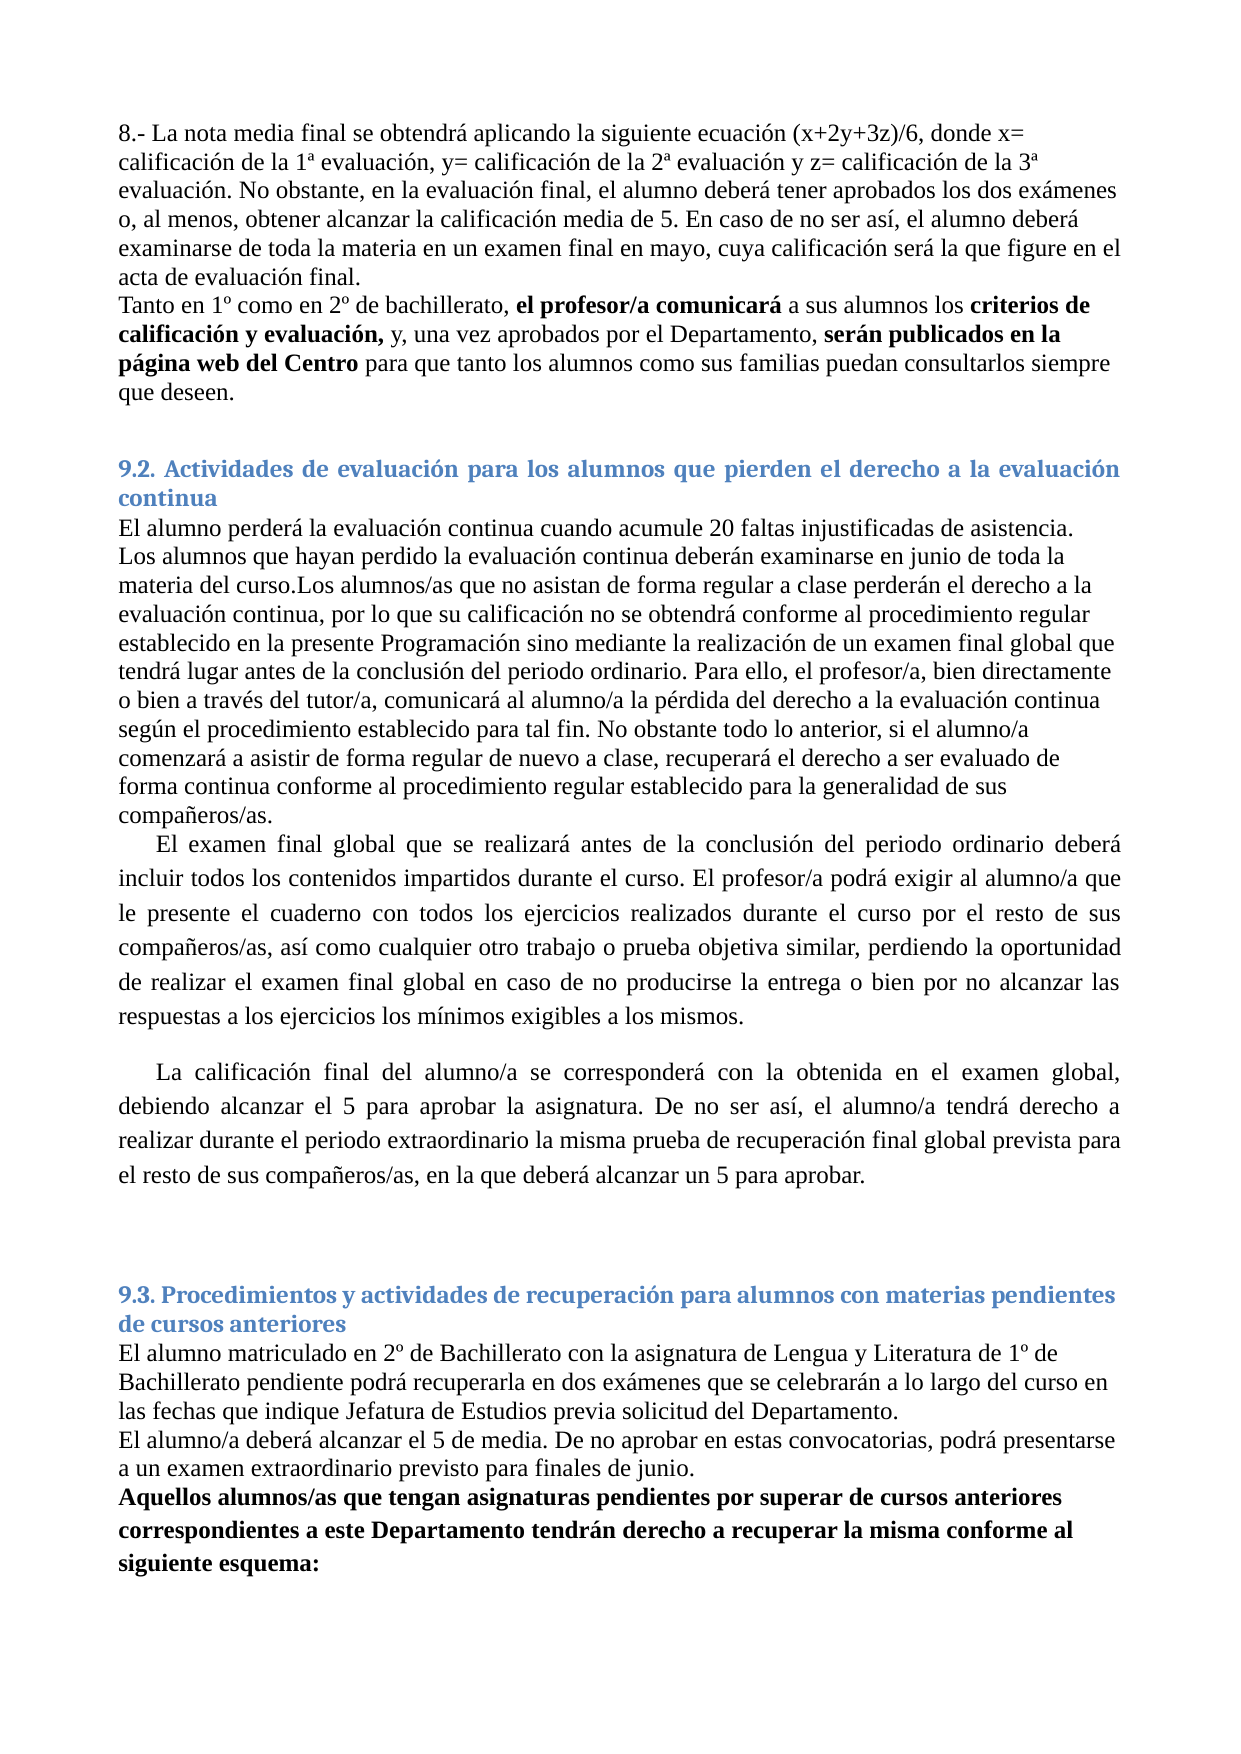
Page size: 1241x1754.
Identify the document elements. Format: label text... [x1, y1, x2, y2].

subtitle 9.3. Procedimientos y actividades de recuperación para alumnos con materias pendientes de cursos anteriores [118, 1281, 1122, 1338]
text 8.- La nota media final se obtendrá aplicando la siguiente ecuación (x+2y+3z)/6, donde x= calificación de la 1ª evaluación, y= calificación de la 2ª evaluación y z= calificación de la 3ª evaluación. No obstante, en la evaluación final, el alumno deberá tener aprobados los dos exámenes o, al menos, obtener alcanzar la calificación media de 5. En caso de no ser así, el alumno deberá examinarse de toda la materia en un examen final en mayo, cuya calificación será la que figure en el acta de evaluación final. [118, 118, 1122, 291]
text Aquellos alumnos/as que tengan asignaturas pendientes por superar de cursos anteriores correspondientes a este Departamento tendrán derecho a recuperar la misma conforme al siguiente esquema: [118, 1482, 1122, 1577]
subtitle 9.2. Actividades de evaluación para los alumnos que pierden el derecho a la evaluación continua [118, 455, 1122, 513]
text El examen final global que se realizará antes de la conclusión del periodo ordinario deberá incluir todos los contenidos impartidos durante el curso. El profesor/a podrá exigir al alumno/a que le presente el cuaderno con todos los ejercicios realizados durante el curso por el resto de sus compañeros/as, así como cualquier otro trabajo o prueba objetiva similar, perdiendo la oportunidad de realizar el examen final global en caso de no producirse la entrega o bien por no alcanzar las respuestas a los ejercicios los mínimos exigibles a los mismos. [118, 829, 1122, 1030]
text La calificación final del alumno/a se corresponderá con la obtenida en el examen global, debiendo alcanzar el 5 para aprobar la asignatura. De no ser así, el alumno/a tendrá derecho a realizar durante el periodo extraordinario la misma prueba de recuperación final global prevista para el resto de sus compañeros/as, en la que deberá alcanzar un 5 para aprobar. [118, 1057, 1122, 1189]
text Los alumnos que hayan perdido la evaluación continua deberán examinarse en junio de toda la materia del curso.Los alumnos/as que no asistan de forma regular a clase perderán el derecho a la evaluación continua, por lo que su calificación no se obtendrá conforme al procedimiento regular establecido en la presente Programación sino mediante la realización de un examen final global que tendrá lugar antes de la conclusión del periodo ordinario. Para ello, el profesor/a, bien directamente o bien a través del tutor/a, comunicará al alumno/a la pérdida del derecho a la evaluación continua según el procedimiento establecido para tal fin. No obstante todo lo anterior, si el alumno/a comenzará a asistir de forma regular de nuevo a clase, recuperará el derecho a ser evaluado de forma continua conforme al procedimiento regular establecido para la generalidad de sus compañeros/as. [118, 541, 1122, 829]
text Tanto en 1º como en 2º de bachillerato, el profesor/a comunicará a sus alumnos los criterios de calificación y evaluación, y, una vez aprobados por el Departamento, serán publicados en la página web del Centro para que tanto los alumnos como sus familias puedan consultarlos siempre que deseen. [118, 291, 1122, 406]
text El alumno matriculado en 2º de Bachillerato con la asignatura de Lengua y Literatura de 1º de Bachillerato pendiente podrá recuperarla en dos exámenes que se celebrarán a lo largo del curso en las fechas que indique Jefatura de Estudios previa solicitud del Departamento. [118, 1338, 1122, 1425]
text El alumno perderá la evaluación continua cuando acumule 20 faltas injustificadas de asistencia. [118, 513, 1122, 541]
text El alumno/a deberá alcanzar el 5 de media. De no aprobar en estas convocatorias, podrá presentarse a un examen extraordinario previsto para finales de junio. [118, 1425, 1122, 1482]
